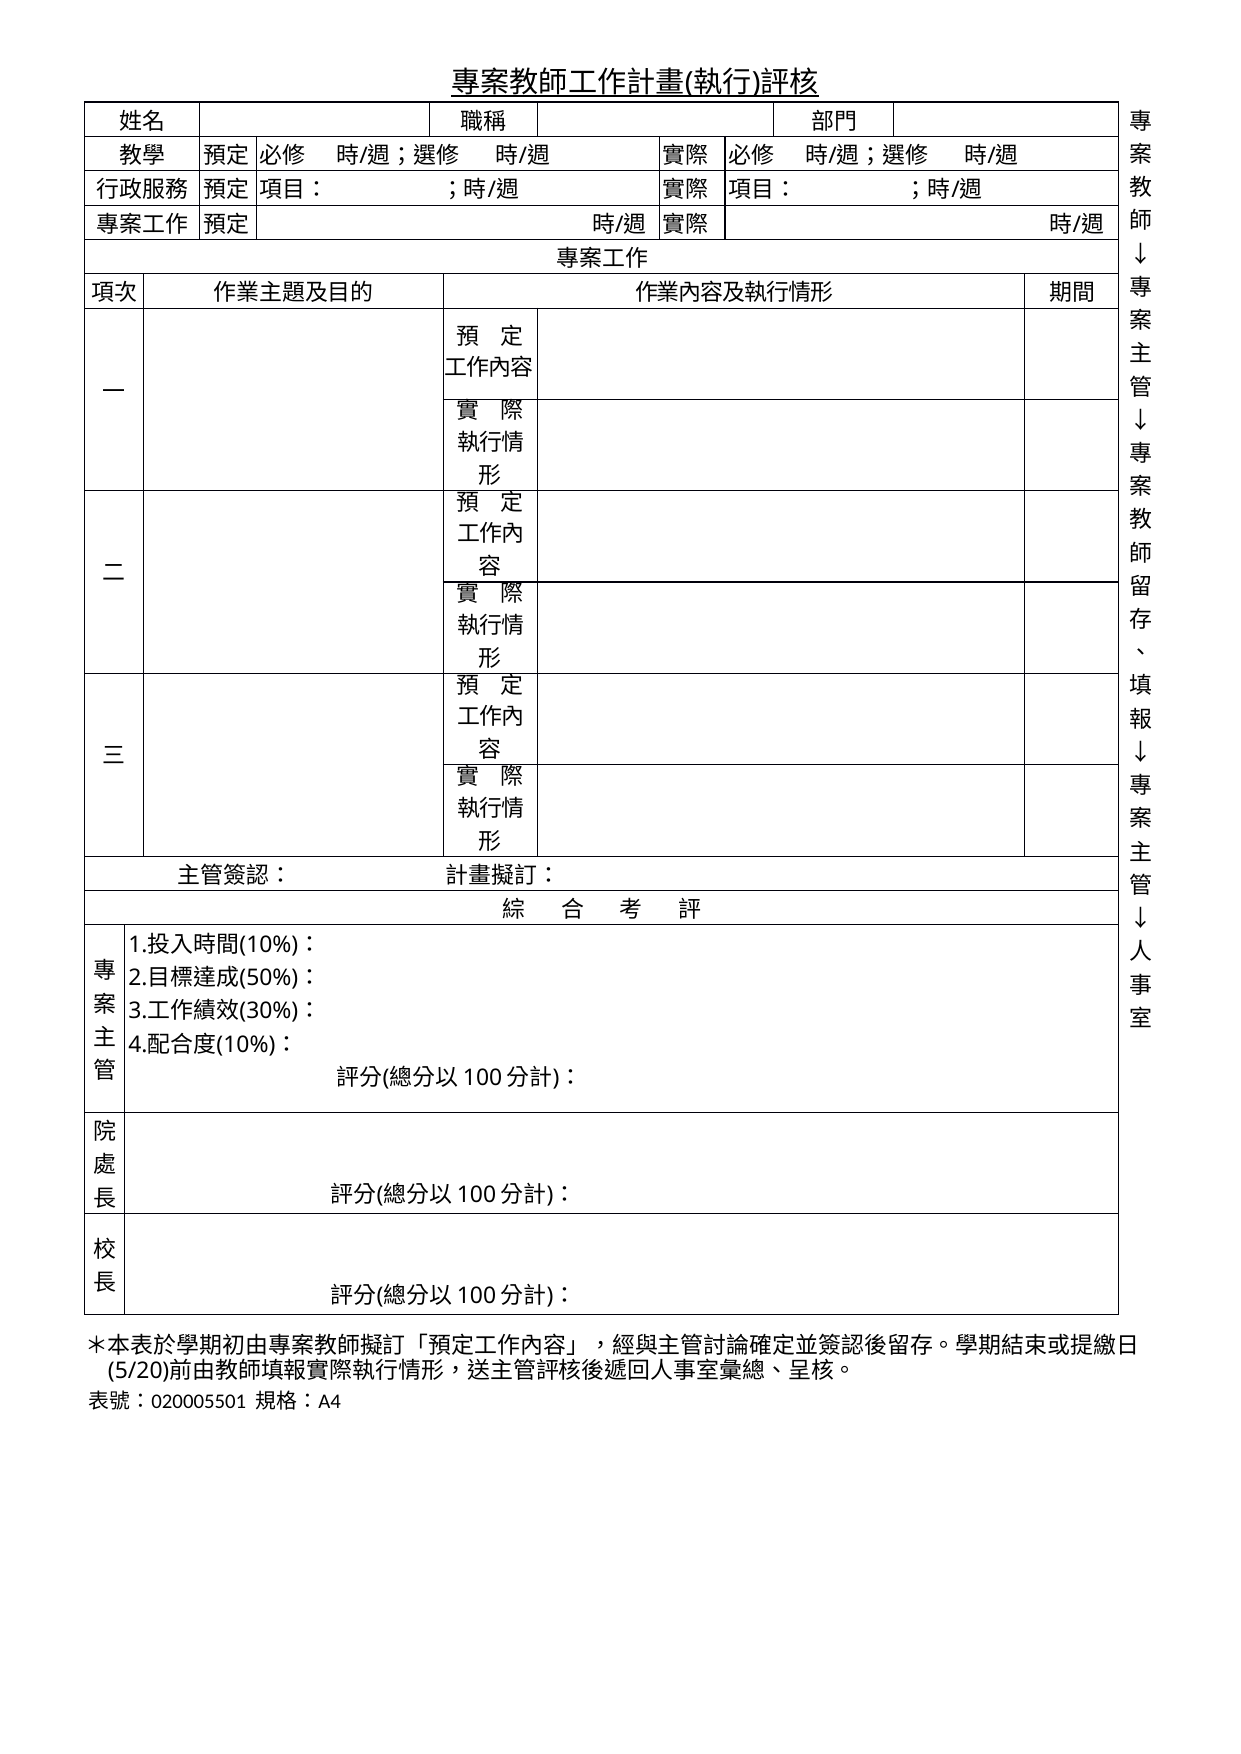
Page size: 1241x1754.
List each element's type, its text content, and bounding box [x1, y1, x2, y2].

text 表號：020005501 規格：A4 [89, 1384, 1181, 1414]
table_cell [1025, 674, 1118, 764]
table_cell 專案工作 [85, 206, 199, 239]
table_cell 項目： ；時/週 [726, 171, 1118, 204]
table_cell 作業主題及目的 [144, 274, 443, 307]
table_cell 1.投入時間(10%)： 2.目標達成(50%)： 3.工作績效(30%)： 4.配合度(10%)： 評分(總分以100分計)： [125, 925, 1118, 1112]
table_cell 實 際 執行情形 [444, 583, 537, 673]
table_cell 實際 [660, 206, 724, 239]
table_header 專案教師 ↓ 專案主管 ↓專案教師留存、填報↓ 專案主管 ↓人事室 [1119, 101, 1163, 1314]
table_cell 預 定 工作內容 [444, 674, 537, 764]
table_cell 期間 [1025, 274, 1118, 307]
table_cell 項次 [85, 274, 143, 307]
table_cell [144, 491, 443, 673]
table_cell [538, 309, 1024, 398]
text 專案教師工作計畫(執行)評核 [89, 59, 1181, 101]
table_cell 實 際 執行情形 [444, 400, 537, 490]
table_header [894, 103, 1118, 136]
table_cell 綜 合 考 評 [85, 891, 1118, 924]
table_cell 預定 [200, 171, 256, 204]
table_cell 預 定 工作內容 [444, 309, 537, 398]
table_cell 專案工作 [85, 240, 1118, 273]
table_cell 校長 [85, 1214, 124, 1314]
table_cell 時/週 [257, 206, 659, 239]
table_cell [538, 491, 1024, 581]
table_header 姓名 [85, 103, 199, 136]
table_cell 實際 [660, 171, 724, 204]
table_header [538, 103, 773, 136]
table_cell 三 [85, 674, 143, 856]
table_cell 預定 [200, 206, 256, 239]
table_cell 項目： ；時/週 [257, 171, 659, 204]
table_cell 必修 時/週；選修 時/週 [726, 137, 1118, 170]
table_cell [144, 674, 443, 856]
table_cell [1025, 309, 1118, 398]
table_cell 預定 [200, 137, 256, 170]
table_cell [1025, 583, 1118, 673]
table_cell [538, 583, 1024, 673]
table_cell 預 定 工作內容 [444, 491, 537, 581]
table_cell 評分(總分以100分計)： [125, 1113, 1118, 1213]
text ＊本表於學期初由專案教師擬訂「預定工作內容」，經與主管討論確定並簽認後留存。學期結束或提繳日(5/20)前由教師填報實際執行情形，送主管評核後遞回人事室彙總、呈核。 [85, 1334, 1181, 1384]
table_cell 實際 [660, 137, 724, 170]
table_cell [144, 309, 443, 490]
table_cell 行政服務 [85, 171, 199, 204]
table_cell 專案主管 [85, 925, 124, 1112]
table_cell 評分(總分以100分計)： [125, 1214, 1118, 1314]
table_cell 實 際 執行情形 [444, 765, 537, 856]
table_cell [538, 674, 1024, 764]
table_cell 作業內容及執行情形 [444, 274, 1024, 307]
table_cell 必修 時/週；選修 時/週 [257, 137, 659, 170]
table_cell 時/週 [726, 206, 1118, 239]
table_cell 主管簽認： 計畫擬訂： [85, 857, 1118, 890]
table_cell 二 [85, 491, 143, 673]
table_cell [1025, 491, 1118, 581]
table_cell [538, 765, 1024, 856]
table_header [200, 103, 429, 136]
table_cell [1025, 400, 1118, 490]
table_cell 院處長 [85, 1113, 124, 1213]
table_cell [1025, 765, 1118, 856]
table_cell [538, 400, 1024, 490]
table_cell 一 [85, 309, 143, 490]
table_cell 教學 [85, 137, 199, 170]
table_header 部門 [774, 103, 893, 136]
table_header 職稱 [430, 103, 537, 136]
